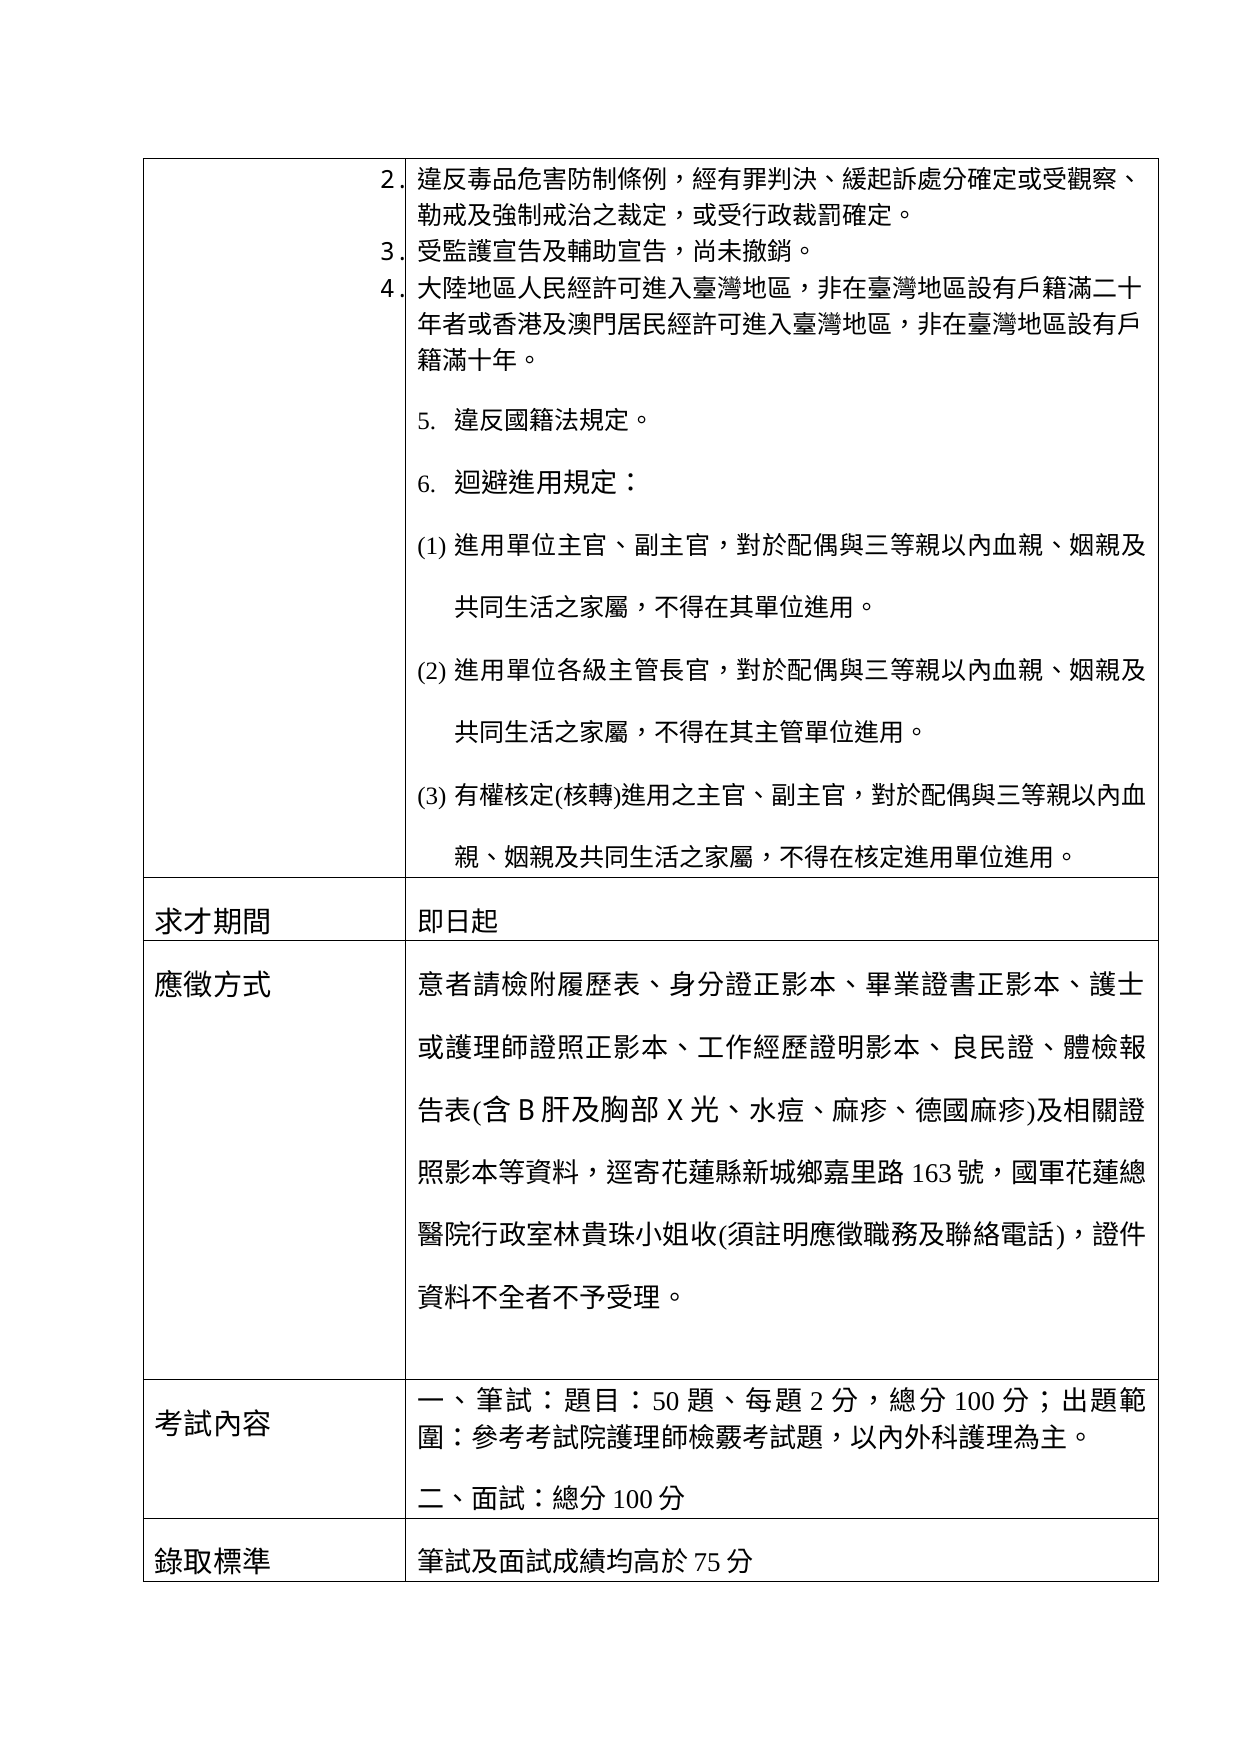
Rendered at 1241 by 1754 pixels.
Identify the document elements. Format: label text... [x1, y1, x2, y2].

table_cell 錄取標準 [144, 1519, 405, 1581]
table_cell 意者請檢附履歷表、身分證正影本、畢業證書正影本、護士或護理師證照正影本、工作經歷證明影本、良民證、體檢報告表(含B肝及胸部X光、水痘、麻疹、德國麻疹)及相關證照影本等資料，逕寄花蓮縣新城鄉嘉里路163號，國軍花蓮總醫院行政室林貴珠小姐收(須註明應徵職務及聯絡電話)，證件資料不全者不予受理。 [406, 941, 1158, 1379]
table_cell 筆試及面試成績均高於75分 [406, 1519, 1158, 1581]
table_cell 求才期間 [144, 878, 405, 940]
table_cell 考試內容 [144, 1380, 405, 1517]
table_cell 應徵條件 [144, 159, 405, 877]
table_cell 即日起 [406, 878, 1158, 940]
table_cell 應徵方式 [144, 941, 405, 1379]
table_cell 1. 政府立案之護理專科(含)以上學校畢業。 2. 具護理師(或護士)證照。 3. 其他：具臨床工作經驗或各項專業證照者尤佳。 另具有下列情形之一者，不予進用： 犯內亂、外患、不能安全駕駛、賭博罪或刑法妨害風化罪章、詐欺背信及重利罪章、貪污治罪條例、性侵害犯罪防治法第二條第一項所列之罪，經有罪判決、緩起訴處分確定或通緝有案尚未結案。 違反毒品危害防制條例，經有罪判決、緩起訴處分確定或受觀察、勒戒及強制戒治之裁定，或受行政裁罰確定。 受監護宣告及輔助宣告，尚未撤銷。 大陸地區人民經許可進入臺灣地區，非在臺灣地區設有戶籍滿二十年者或香港及澳門居民經許可進入臺灣地區，非在臺灣地區設有戶籍滿十年。 違反國籍法規定。 迴避進用規定： 進用單位主官、副主官，對於配偶與三等親以內血親、姻親及共同生活之家屬，不得在其單位進用。 進用單位各級主管長官，對於配偶與三等親以內血親、姻親及共同生活之家屬，不得在其主管單位進用。 有權核定(核轉)進用之主官、副主官，對於配偶與三等親以內血親、姻親及共同生活之家屬，不得在核定進用單位進用。 [406, 159, 1158, 877]
table_cell 一、筆試：題目：50題、每題2分，總分100分；出題範圍：參考考試院護理師檢覈考試題，以內外科護理為主。 二、面試：總分100分 [406, 1380, 1158, 1517]
